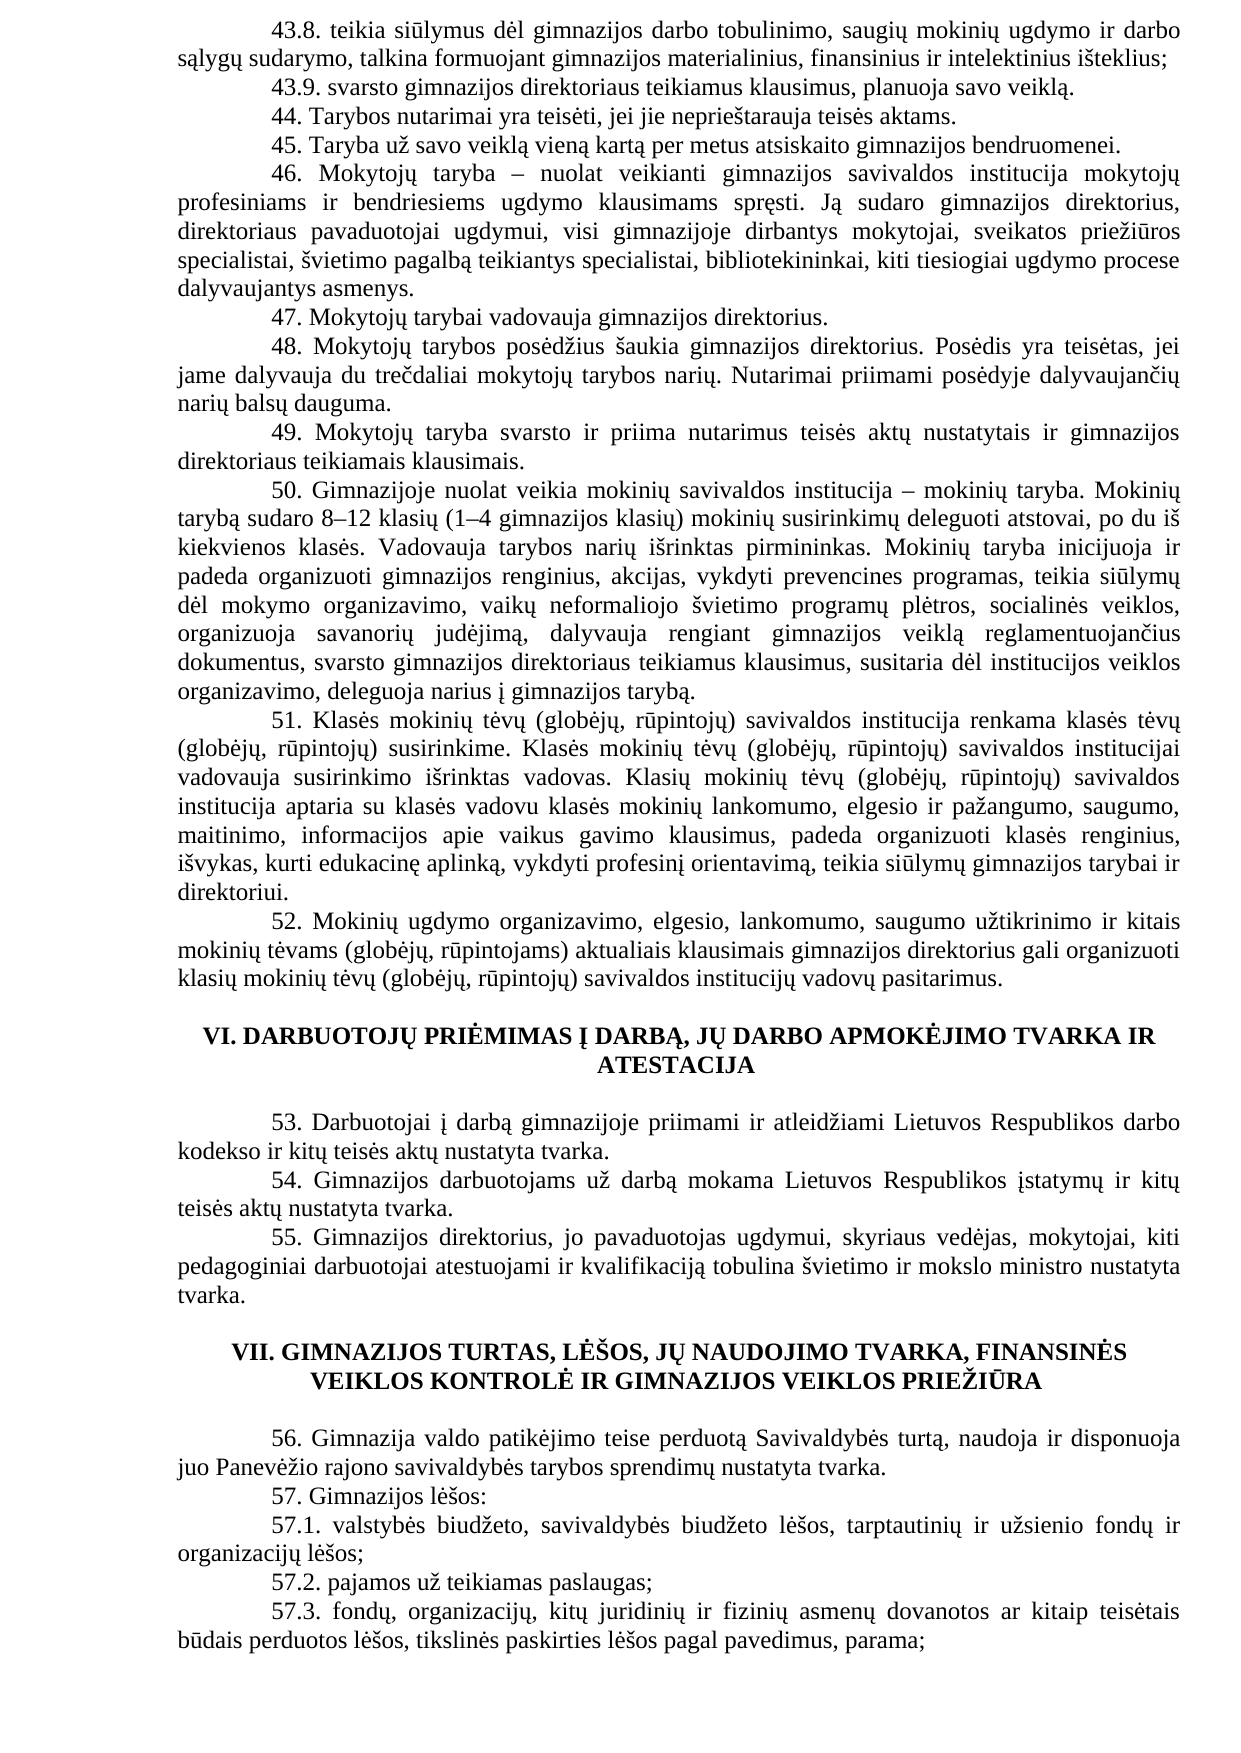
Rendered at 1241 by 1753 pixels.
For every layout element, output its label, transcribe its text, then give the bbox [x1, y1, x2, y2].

text VI. DARBUOTOJŲ PRIĖMIMAS Į DARBĄ, JŲ DARBO APMOKĖJIMO TVARKA IR ATESTACIJA [177, 1021, 1181, 1078]
text 57.3. fondų, organizacijų, kitų juridinių ir fizinių asmenų dovanotos ar kitaip teisėtais būdais perduotos lėšos, tikslinės paskirties lėšos pagal pavedimus, parama; [177, 1596, 1181, 1653]
text 46. Mokytojų taryba – nuolat veikianti gimnazijos savivaldos institucija mokytojų profesiniams ir bendriesiems ugdymo klausimams spręsti. Ją sudaro gimnazijos direktorius, direktoriaus pavaduotojai ugdymui, visi gimnazijoje dirbantys mokytojai, sveikatos priežiūros specialistai, švietimo pagalbą teikiantys specialistai, bibliotekininkai, kiti tiesiogiai ugdymo procese dalyvaujantys asmenys. [177, 158, 1181, 302]
text 51. Klasės mokinių tėvų (globėjų, rūpintojų) savivaldos institucija renkama klasės tėvų (globėjų, rūpintojų) susirinkime. Klasės mokinių tėvų (globėjų, rūpintojų) savivaldos institucijai vadovauja susirinkimo išrinktas vadovas. Klasių mokinių tėvų (globėjų, rūpintojų) savivaldos institucija aptaria su klasės vadovu klasės mokinių lankomumo, elgesio ir pažangumo, saugumo, maitinimo, informacijos apie vaikus gavimo klausimus, padeda organizuoti klasės renginius, išvykas, kurti edukacinę aplinką, vykdyti profesinį orientavimą, teikia siūlymų gimnazijos tarybai ir direktoriui. [177, 705, 1181, 906]
text 49. Mokytojų taryba svarsto ir priima nutarimus teisės aktų nustatytais ir gimnazijos direktoriaus teikiamais klausimais. [177, 417, 1181, 475]
text 43.8. teikia siūlymus dėl gimnazijos darbo tobulinimo, saugių mokinių ugdymo ir darbo sąlygų sudarymo, talkina formuojant gimnazijos materialinius, finansinius ir intelektinius išteklius; [177, 15, 1181, 72]
text 57.1. valstybės biudžeto, savivaldybės biudžeto lėšos, tarptautinių ir užsienio fondų ir organizacijų lėšos; [177, 1510, 1181, 1567]
text 57. Gimnazijos lėšos: [177, 1481, 1181, 1510]
text 48. Mokytojų tarybos posėdžius šaukia gimnazijos direktorius. Posėdis yra teisėtas, jei jame dalyvauja du trečdaliai mokytojų tarybos narių. Nutarimai priimami posėdyje dalyvaujančių narių balsų dauguma. [177, 331, 1181, 417]
text VII. GIMNAZIJOS TURTAS, LĖŠOS, JŲ NAUDOJIMO TVARKA, FINANSINĖS VEIKLOS KONTROLĖ IR GIMNAZIJOS VEIKLOS PRIEŽIŪRA [177, 1337, 1181, 1395]
text 47. Mokytojų tarybai vadovauja gimnazijos direktorius. [177, 302, 1181, 331]
text 50. Gimnazijoje nuolat veikia mokinių savivaldos institucija – mokinių taryba. Mokinių tarybą sudaro 8–12 klasių (1–4 gimnazijos klasių) mokinių susirinkimų deleguoti atstovai, po du iš kiekvienos klasės. Vadovauja tarybos narių išrinktas pirmininkas. Mokinių taryba inicijuoja ir padeda organizuoti gimnazijos renginius, akcijas, vykdyti prevencines programas, teikia siūlymų dėl mokymo organizavimo, vaikų neformaliojo švietimo programų plėtros, socialinės veiklos, organizuoja savanorių judėjimą, dalyvauja rengiant gimnazijos veiklą reglamentuojančius dokumentus, svarsto gimnazijos direktoriaus teikiamus klausimus, susitaria dėl institucijos veiklos organizavimo, deleguoja narius į gimnazijos tarybą. [177, 475, 1181, 705]
text 44. Tarybos nutarimai yra teisėti, jei jie neprieštarauja teisės aktams. [215, 101, 1181, 130]
text 56. Gimnazija valdo patikėjimo teise perduotą Savivaldybės turtą, naudoja ir disponuoja juo Panevėžio rajono savivaldybės tarybos sprendimų nustatyta tvarka. [177, 1423, 1181, 1481]
text 55. Gimnazijos direktorius, jo pavaduotojas ugdymui, skyriaus vedėjas, mokytojai, kiti pedagoginiai darbuotojai atestuojami ir kvalifikaciją tobulina švietimo ir mokslo ministro nustatyta tvarka. [177, 1222, 1181, 1308]
text 43.9. svarsto gimnazijos direktoriaus teikiamus klausimus, planuoja savo veiklą. [177, 72, 1181, 101]
text 52. Mokinių ugdymo organizavimo, elgesio, lankomumo, saugumo užtikrinimo ir kitais mokinių tėvams (globėjų, rūpintojams) aktualiais klausimais gimnazijos direktorius gali organizuoti klasių mokinių tėvų (globėjų, rūpintojų) savivaldos institucijų vadovų pasitarimus. [177, 906, 1181, 992]
text 54. Gimnazijos darbuotojams už darbą mokama Lietuvos Respublikos įstatymų ir kitų teisės aktų nustatyta tvarka. [177, 1165, 1181, 1222]
text 57.2. pajamos už teikiamas paslaugas; [215, 1567, 1181, 1596]
text 53. Darbuotojai į darbą gimnazijoje priimami ir atleidžiami Lietuvos Respublikos darbo kodekso ir kitų teisės aktų nustatyta tvarka. [177, 1107, 1181, 1165]
text 45. Taryba už savo veiklą vieną kartą per metus atsiskaito gimnazijos bendruomenei. [177, 130, 1181, 158]
